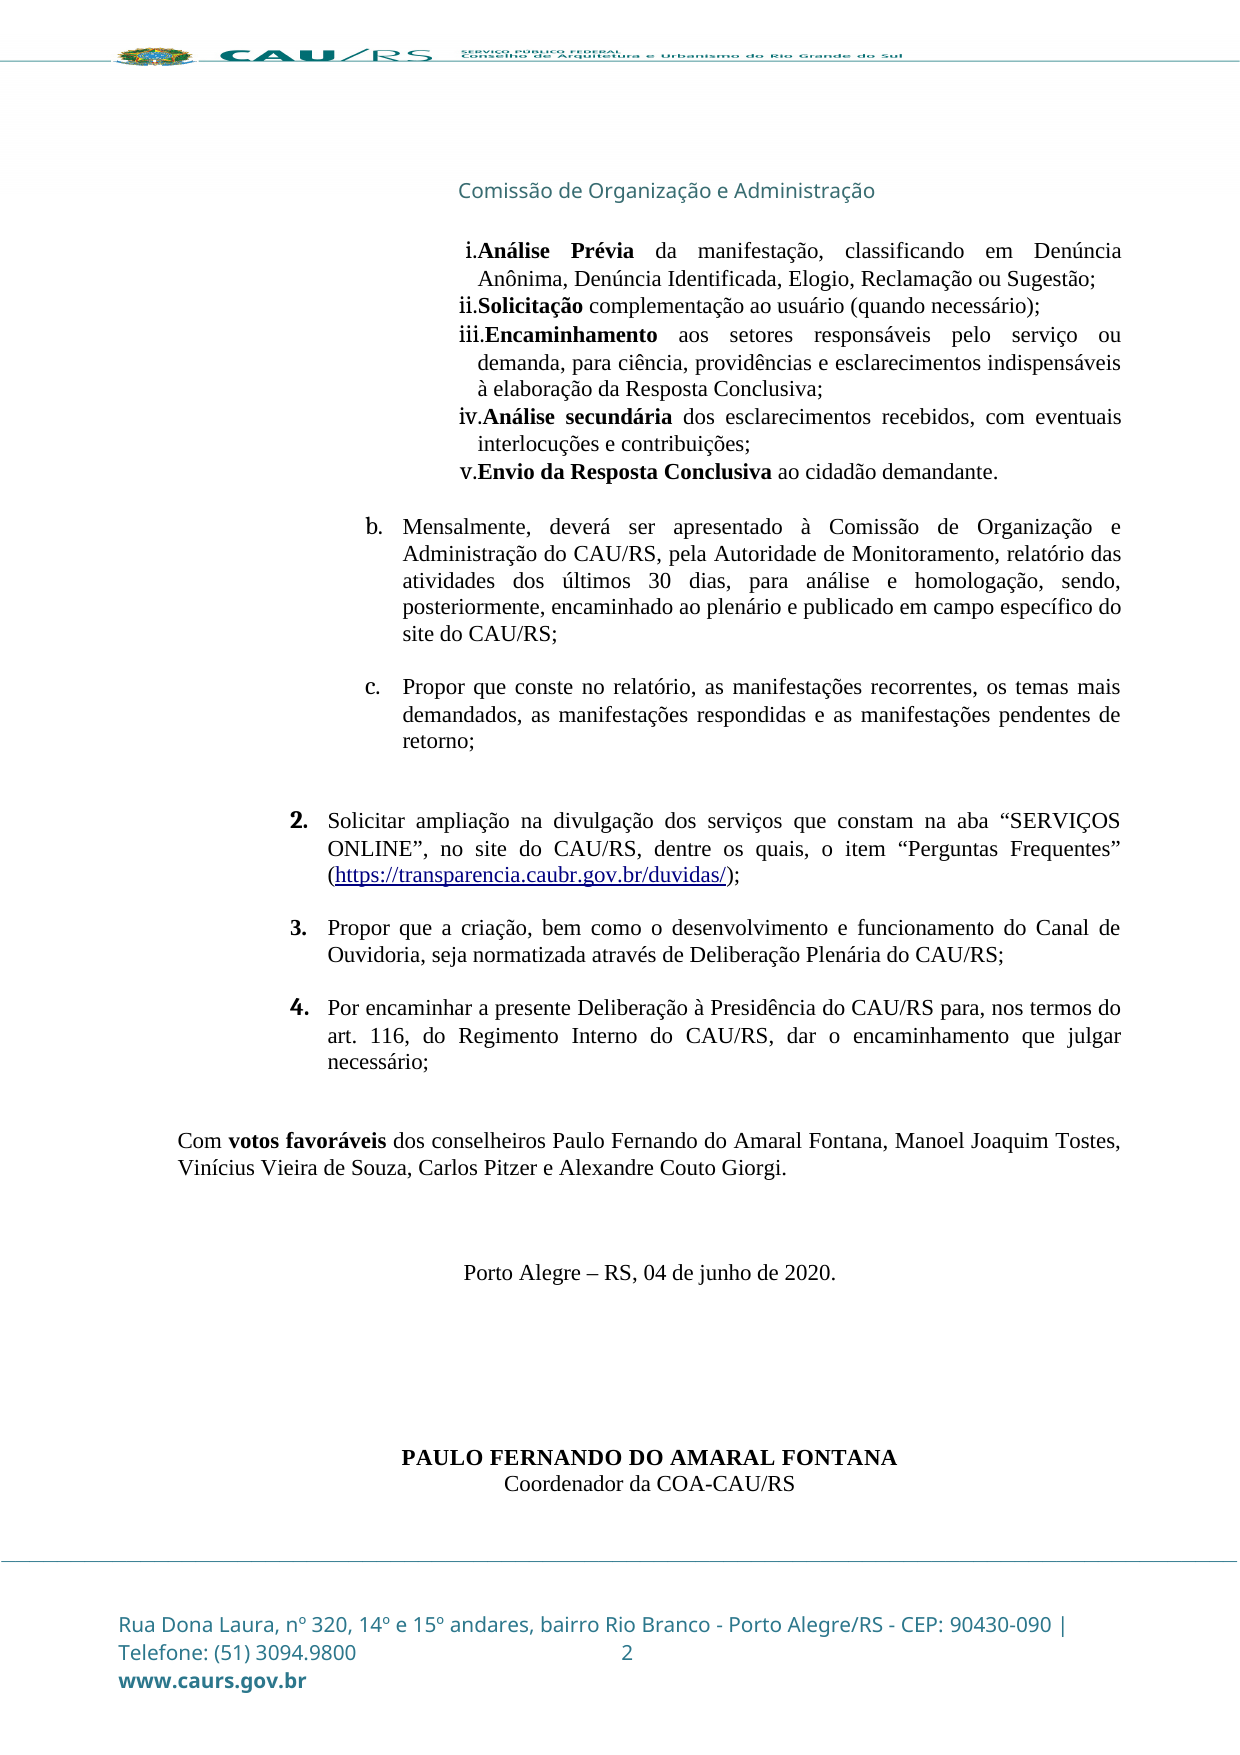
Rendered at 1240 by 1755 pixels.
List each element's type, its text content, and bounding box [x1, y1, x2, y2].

list Envio da Resposta Conclusiva ao cidadão demandante. [458, 457, 1122, 485]
list Análise Prévia da manifestação, classificando em Denúncia Anônima, Denúncia Identificada, Elogio, Reclamação ou Sugestão; [458, 236, 1122, 291]
list Propor que conste no relatório, as manifestações recorrentes, os temas mais demandados, as manifestações respondidas e as manifestações pendentes de retorno; [365, 672, 1122, 754]
list Encaminhamento aos setores responsáveis pelo serviço ou demanda, para ciência, providências e esclarecimentos indispensáveis à elaboração da Resposta Conclusiva; [458, 320, 1122, 402]
text Com votos favoráveis dos conselheiros Paulo Fernando do Amaral Fontana, Manoel Joaquim Tostes, Vinícius Vieira de Souza, Carlos Pitzer e Alexandre Couto Giorgi. [177, 1127, 1122, 1180]
text Coordenador da COA-CAU/RS [177, 1470, 1122, 1496]
text Porto Alegre – RS, 04 de junho de 2020. [177, 1259, 1122, 1286]
list Solicitação complementação ao usuário (quando necessário); [458, 291, 1122, 320]
list Propor que a criação, bem como o desenvolvimento e funcionamento do Canal de Ouvidoria, seja normatizada através de Deliberação Plenária do CAU/RS; [290, 914, 1122, 967]
list Por encaminhar a presente Deliberação à Presidência do CAU/RS para, nos termos do art. 116, do Regimento Interno do CAU/RS, dar o encaminhamento que julgar necessário; [290, 993, 1122, 1075]
list Análise secundária dos esclarecimentos recebidos, com eventuais interlocuções e contribuições; [458, 402, 1122, 457]
list Mensalmente, deverá ser apresentado à Comissão de Organização e Administração do CAU/RS, pela Autoridade de Monitoramento, relatório das atividades dos últimos 30 dias, para análise e homologação, sendo, posteriormente, encaminhado ao plenário e publicado em campo específico do site do CAU/RS; [365, 512, 1122, 646]
text PAULO FERNANDO DO AMARAL FONTANA [177, 1444, 1122, 1470]
list Solicitar ampliação na divulgação dos serviços que constam na aba “SERVIÇOS ONLINE”, no site do CAU/RS, dentre os quais, o item “Perguntas Frequentes” (https://transparencia.caubr.gov.br/duvidas/); [290, 806, 1122, 888]
